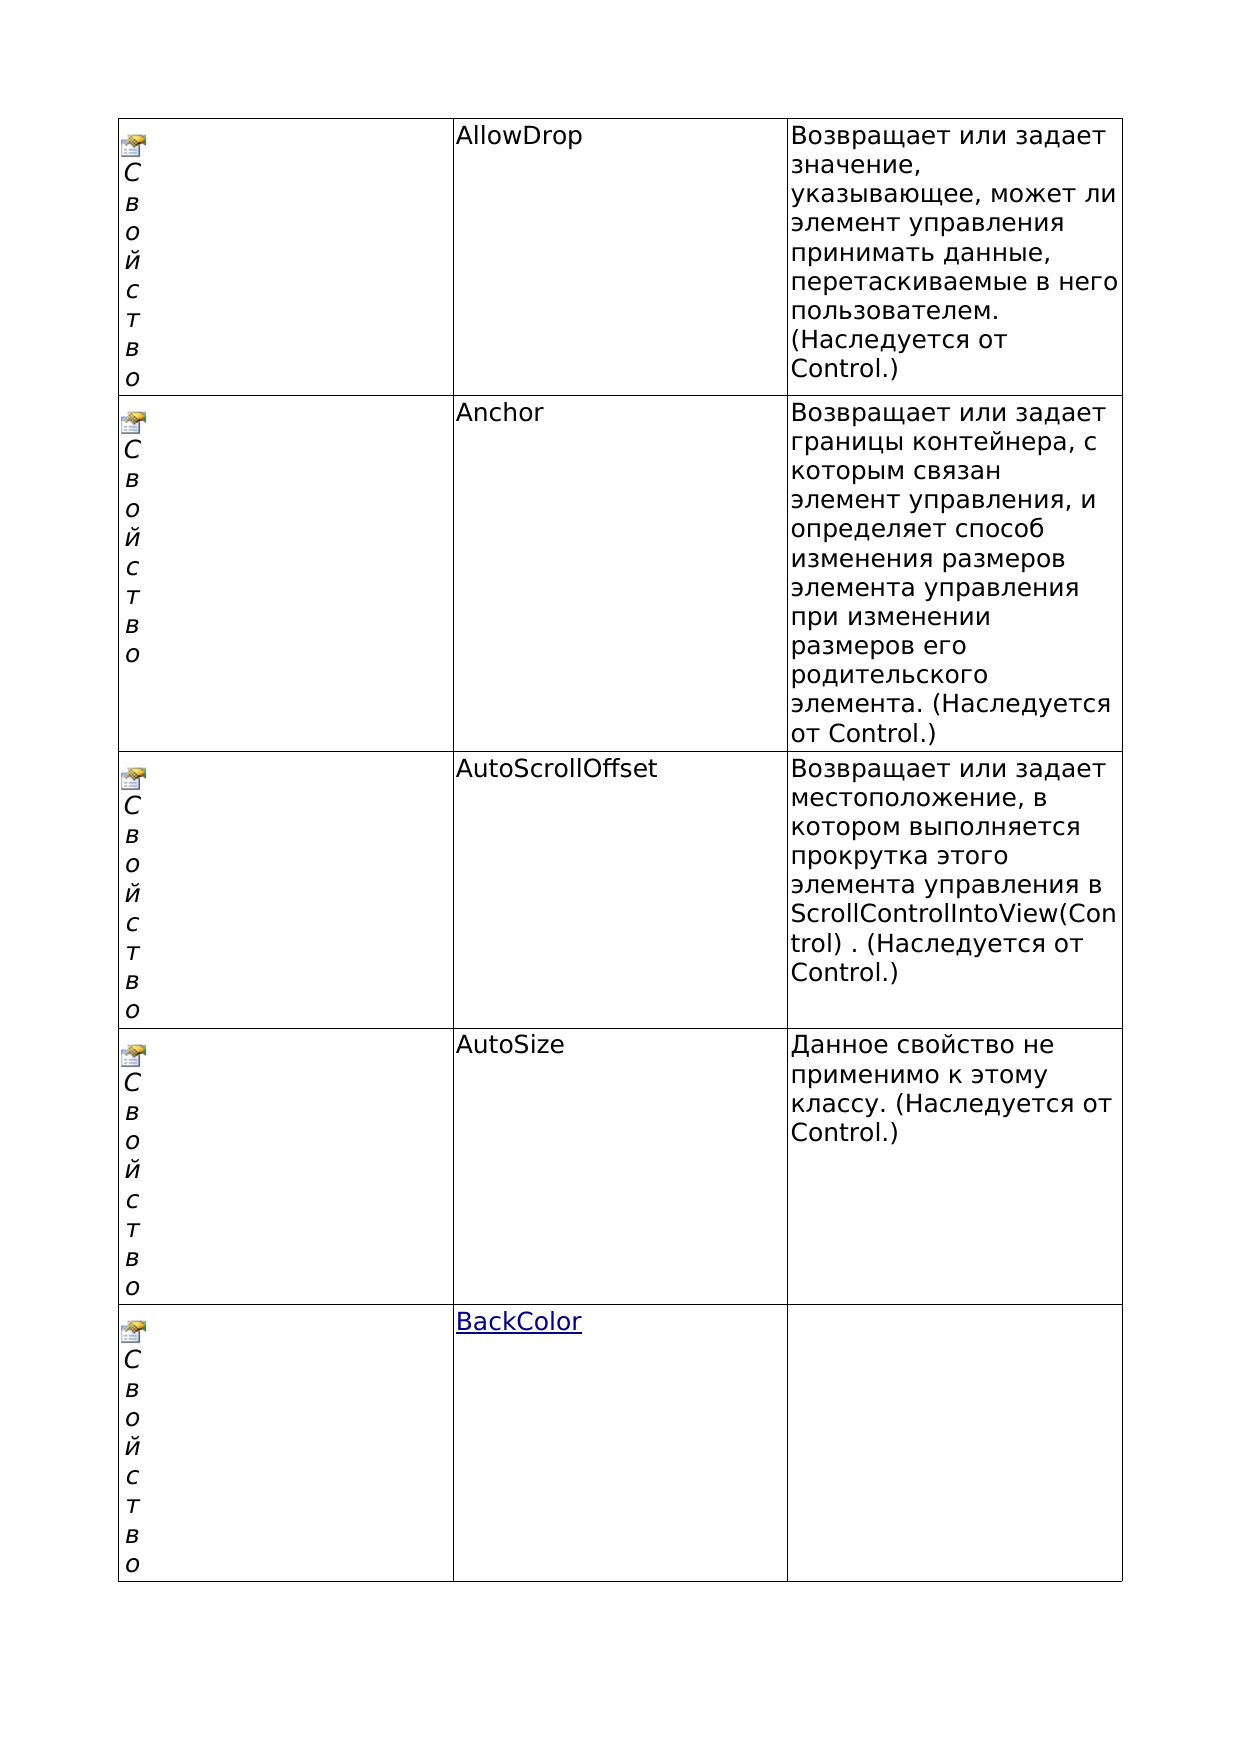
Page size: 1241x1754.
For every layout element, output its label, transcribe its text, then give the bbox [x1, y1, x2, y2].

table_cell AutoSize [454, 1029, 787, 1304]
table_cell Возвращает или задает местоположение, в котором выполняется прокрутка этого элемента управления в ScrollControlIntoView(Control) . (Наследуется от Control.) [788, 752, 1122, 1028]
table_cell AllowDrop [454, 119, 787, 395]
picture [121, 133, 147, 159]
table_cell [119, 1029, 453, 1304]
table_cell Возвращает или задает границы контейнера, с которым связан элемент управления, и определяет способ изменения размеров элемента управления при изменении размеров его родительского элемента. (Наследуется от Control.) [788, 396, 1122, 751]
table_cell BackColor [454, 1305, 787, 1581]
table_cell [119, 119, 453, 395]
picture [121, 1043, 147, 1069]
table_cell Возвращает или задает значение, указывающее, может ли элемент управления принимать данные, перетаскиваемые в него пользователем. (Наследуется от Control.) [788, 119, 1122, 395]
table_cell Anchor [454, 396, 787, 751]
table_cell [119, 1305, 453, 1581]
table_cell [119, 396, 453, 751]
table_cell Данное свойство не применимо к этому классу. (Наследуется от Control.) [788, 1029, 1122, 1304]
picture [121, 1320, 147, 1345]
picture [121, 410, 147, 436]
table_cell [788, 1305, 1122, 1581]
picture [121, 766, 147, 792]
table_cell [119, 752, 453, 1028]
table_cell AutoScrollOffset [454, 752, 787, 1028]
